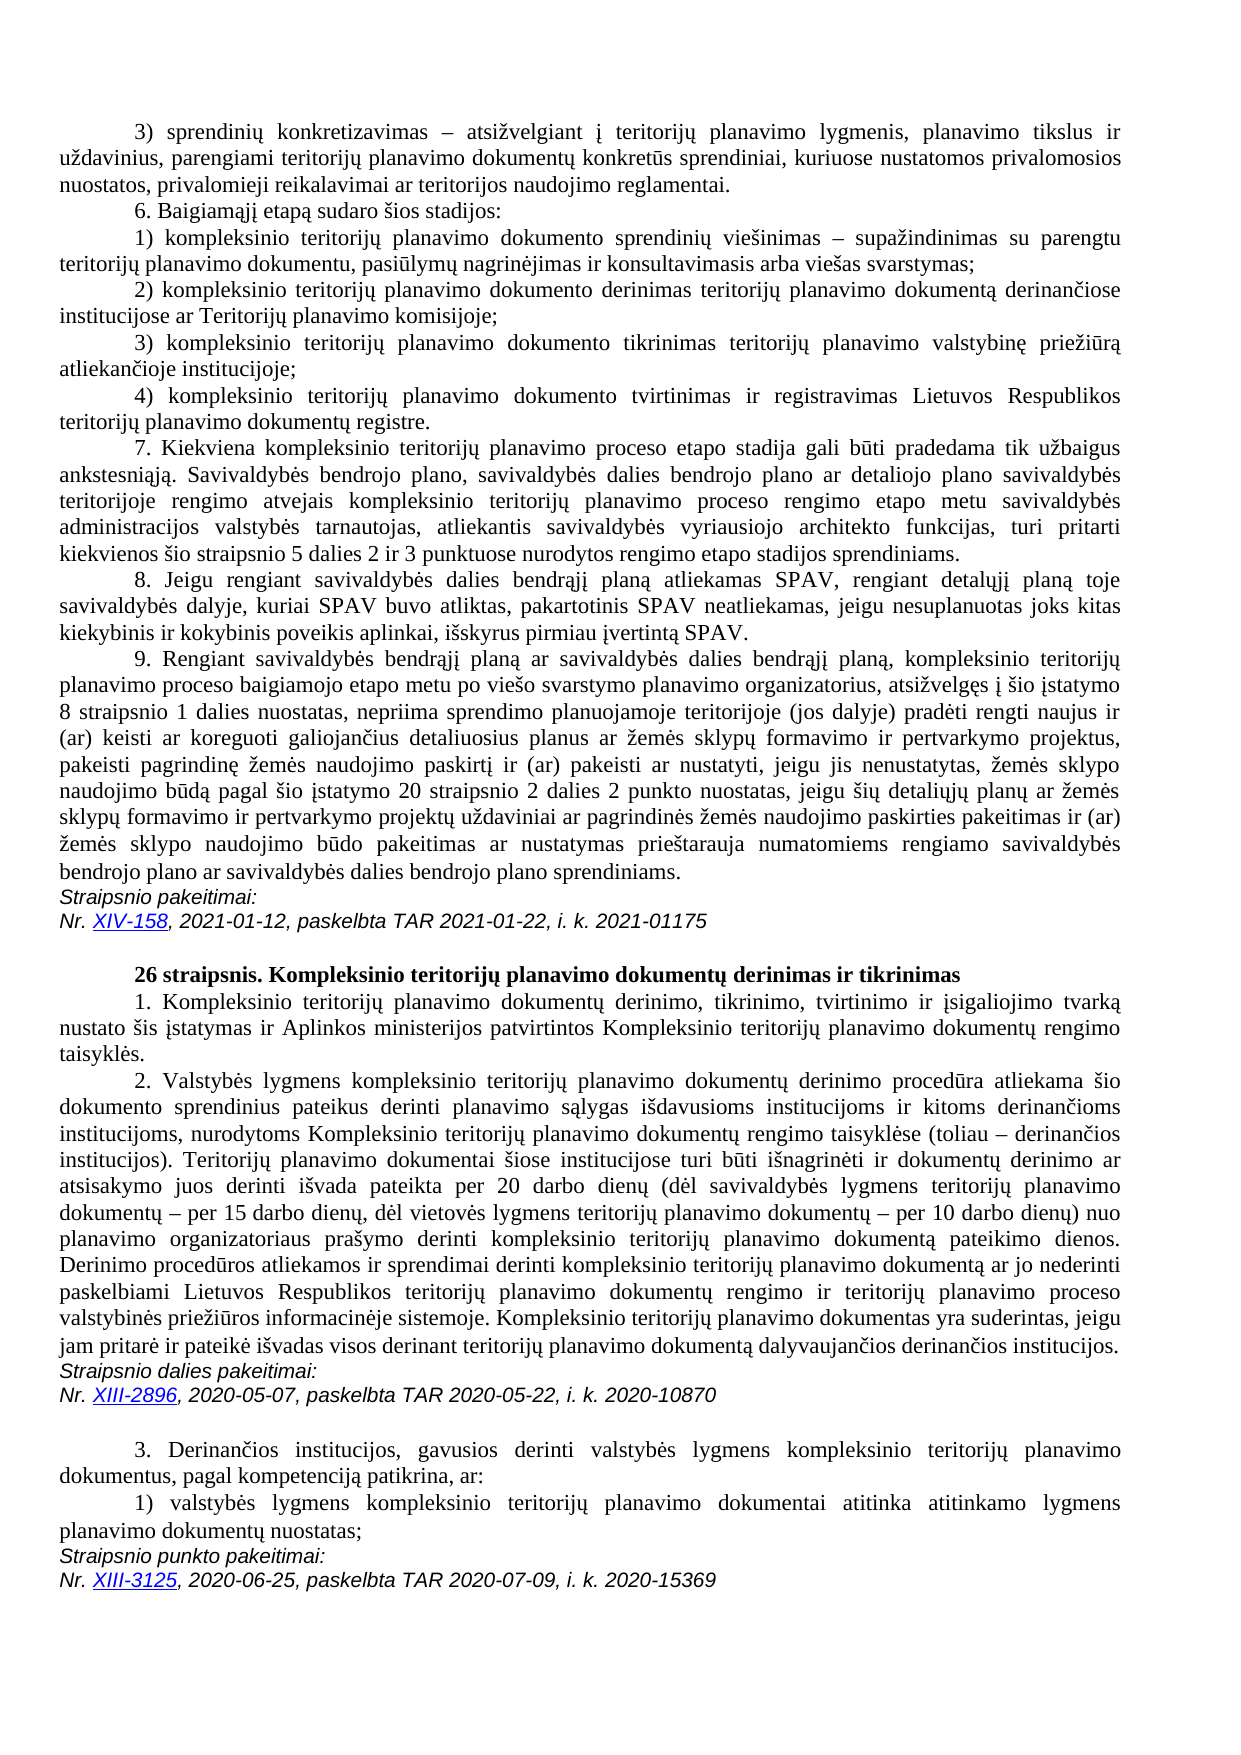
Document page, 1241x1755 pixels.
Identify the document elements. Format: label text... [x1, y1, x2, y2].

text 2. Valstybės lygmens kompleksinio teritorijų planavimo dokumentų derinimo procedūra atliekama šio dokumento sprendinius pateikus derinti planavimo sąlygas išdavusioms institucijoms ir kitoms derinančioms institucijoms, nurodytoms Kompleksinio teritorijų planavimo dokumentų rengimo taisyklėse (toliau – derinančios institucijos). Teritorijų planavimo dokumentai šiose institucijose turi būti išnagrinėti ir dokumentų derinimo ar atsisakymo juos derinti išvada pateikta per 20 darbo dienų (dėl savivaldybės lygmens teritorijų planavimo dokumentų – per 15 darbo dienų, dėl vietovės lygmens teritorijų planavimo dokumentų – per 10 darbo dienų) nuo planavimo organizatoriaus prašymo derinti kompleksinio teritorijų planavimo dokumentą pateikimo dienos. Derinimo procedūros atliekamos ir sprendimai derinti kompleksinio teritorijų planavimo dokumentą ar jo nederinti paskelbiami Lietuvos Respublikos teritorijų planavimo dokumentų rengimo ir teritorijų planavimo proceso valstybinės priežiūros informacinėje sistemoje. Kompleksinio teritorijų planavimo dokumentas yra suderintas, jeigu jam pritarė ir pateikė išvadas visos derinant teritorijų planavimo dokumentą dalyvaujančios derinančios institucijos. [59, 1067, 1122, 1359]
text 2) kompleksinio teritorijų planavimo dokumento derinimas teritorijų planavimo dokumentą derinančiose institucijose ar Teritorijų planavimo komisijoje; [59, 276, 1122, 329]
text Straipsnio dalies pakeitimai: [59, 1359, 1122, 1383]
text 7. Kiekviena kompleksinio teritorijų planavimo proceso etapo stadija gali būti pradedama tik užbaigus ankstesniąją. Savivaldybės bendrojo plano, savivaldybės dalies bendrojo plano ar detaliojo plano savivaldybės teritorijoje rengimo atvejais kompleksinio teritorijų planavimo proceso rengimo etapo metu savivaldybės administracijos valstybės tarnautojas, atliekantis savivaldybės vyriausiojo architekto funkcijas, turi pritarti kiekvienos šio straipsnio 5 dalies 2 ir 3 punktuose nurodytos rengimo etapo stadijos sprendiniams. [59, 434, 1122, 566]
text 3. Derinančios institucijos, gavusios derinti valstybės lygmens kompleksinio teritorijų planavimo dokumentus, pagal kompetenciją patikrina, ar: [59, 1436, 1122, 1488]
text 1) kompleksinio teritorijų planavimo dokumento sprendinių viešinimas – supažindinimas su parengtu teritorijų planavimo dokumentu, pasiūlymų nagrinėjimas ir konsultavimasis arba viešas svarstymas; [59, 223, 1122, 276]
text 6. Baigiamąjį etapą sudaro šios stadijos: [59, 197, 1122, 223]
text Nr. XIII-2896, 2020-05-07, paskelbta TAR 2020-05-22, i. k. 2020-10870 [59, 1383, 1122, 1407]
text Nr. XIII-3125, 2020-06-25, paskelbta TAR 2020-07-09, i. k. 2020-15369 [59, 1568, 1122, 1592]
text 3) kompleksinio teritorijų planavimo dokumento tikrinimas teritorijų planavimo valstybinę priežiūrą atliekančioje institucijoje; [59, 329, 1122, 382]
text 26 straipsnis. Kompleksinio teritorijų planavimo dokumentų derinimas ir tikrinimas [134, 961, 1122, 988]
text Nr. XIV-158, 2021-01-12, paskelbta TAR 2021-01-22, i. k. 2021-01175 [59, 909, 1122, 933]
text 1. Kompleksinio teritorijų planavimo dokumentų derinimo, tikrinimo, tvirtinimo ir įsigaliojimo tvarką nustato šis įstatymas ir Aplinkos ministerijos patvirtintos Kompleksinio teritorijų planavimo dokumentų rengimo taisyklės. [59, 988, 1122, 1067]
text Straipsnio pakeitimai: [59, 885, 1122, 909]
text Straipsnio punkto pakeitimai: [59, 1544, 1122, 1568]
text 3) sprendinių konkretizavimas – atsižvelgiant į teritorijų planavimo lygmenis, planavimo tikslus ir uždavinius, parengiami teritorijų planavimo dokumentų konkretūs sprendiniai, kuriuose nustatomos privalomosios nuostatos, privalomieji reikalavimai ar teritorijos naudojimo reglamentai. [59, 118, 1122, 197]
text 9. Rengiant savivaldybės bendrąjį planą ar savivaldybės dalies bendrąjį planą, kompleksinio teritorijų planavimo proceso baigiamojo etapo metu po viešo svarstymo planavimo organizatorius, atsižvelgęs į šio įstatymo 8 straipsnio 1 dalies nuostatas, nepriima sprendimo planuojamoje teritorijoje (jos dalyje) pradėti rengti naujus ir (ar) keisti ar koreguoti galiojančius detaliuosius planus ar žemės sklypų formavimo ir pertvarkymo projektus, pakeisti pagrindinę žemės naudojimo paskirtį ir (ar) pakeisti ar nustatyti, jeigu jis nenustatytas, žemės sklypo naudojimo būdą pagal šio įstatymo 20 straipsnio 2 dalies 2 punkto nuostatas, jeigu šių detaliųjų planų ar žemės sklypų formavimo ir pertvarkymo projektų uždaviniai ar pagrindinės žemės naudojimo paskirties pakeitimas ir (ar) žemės sklypo naudojimo būdo pakeitimas ar nustatymas prieštarauja numatomiems rengiamo savivaldybės bendrojo plano ar savivaldybės dalies bendrojo plano sprendiniams. [59, 645, 1122, 885]
text 8. Jeigu rengiant savivaldybės dalies bendrąjį planą atliekamas SPAV, rengiant detalųjį planą toje savivaldybės dalyje, kuriai SPAV buvo atliktas, pakartotinis SPAV neatliekamas, jeigu nesuplanuotas joks kitas kiekybinis ir kokybinis poveikis aplinkai, išskyrus pirmiau įvertintą SPAV. [59, 566, 1122, 645]
text 4) kompleksinio teritorijų planavimo dokumento tvirtinimas ir registravimas Lietuvos Respublikos teritorijų planavimo dokumentų registre. [59, 382, 1122, 434]
text 1) valstybės lygmens kompleksinio teritorijų planavimo dokumentai atitinka atitinkamo lygmens planavimo dokumentų nuostatas; [59, 1488, 1122, 1544]
